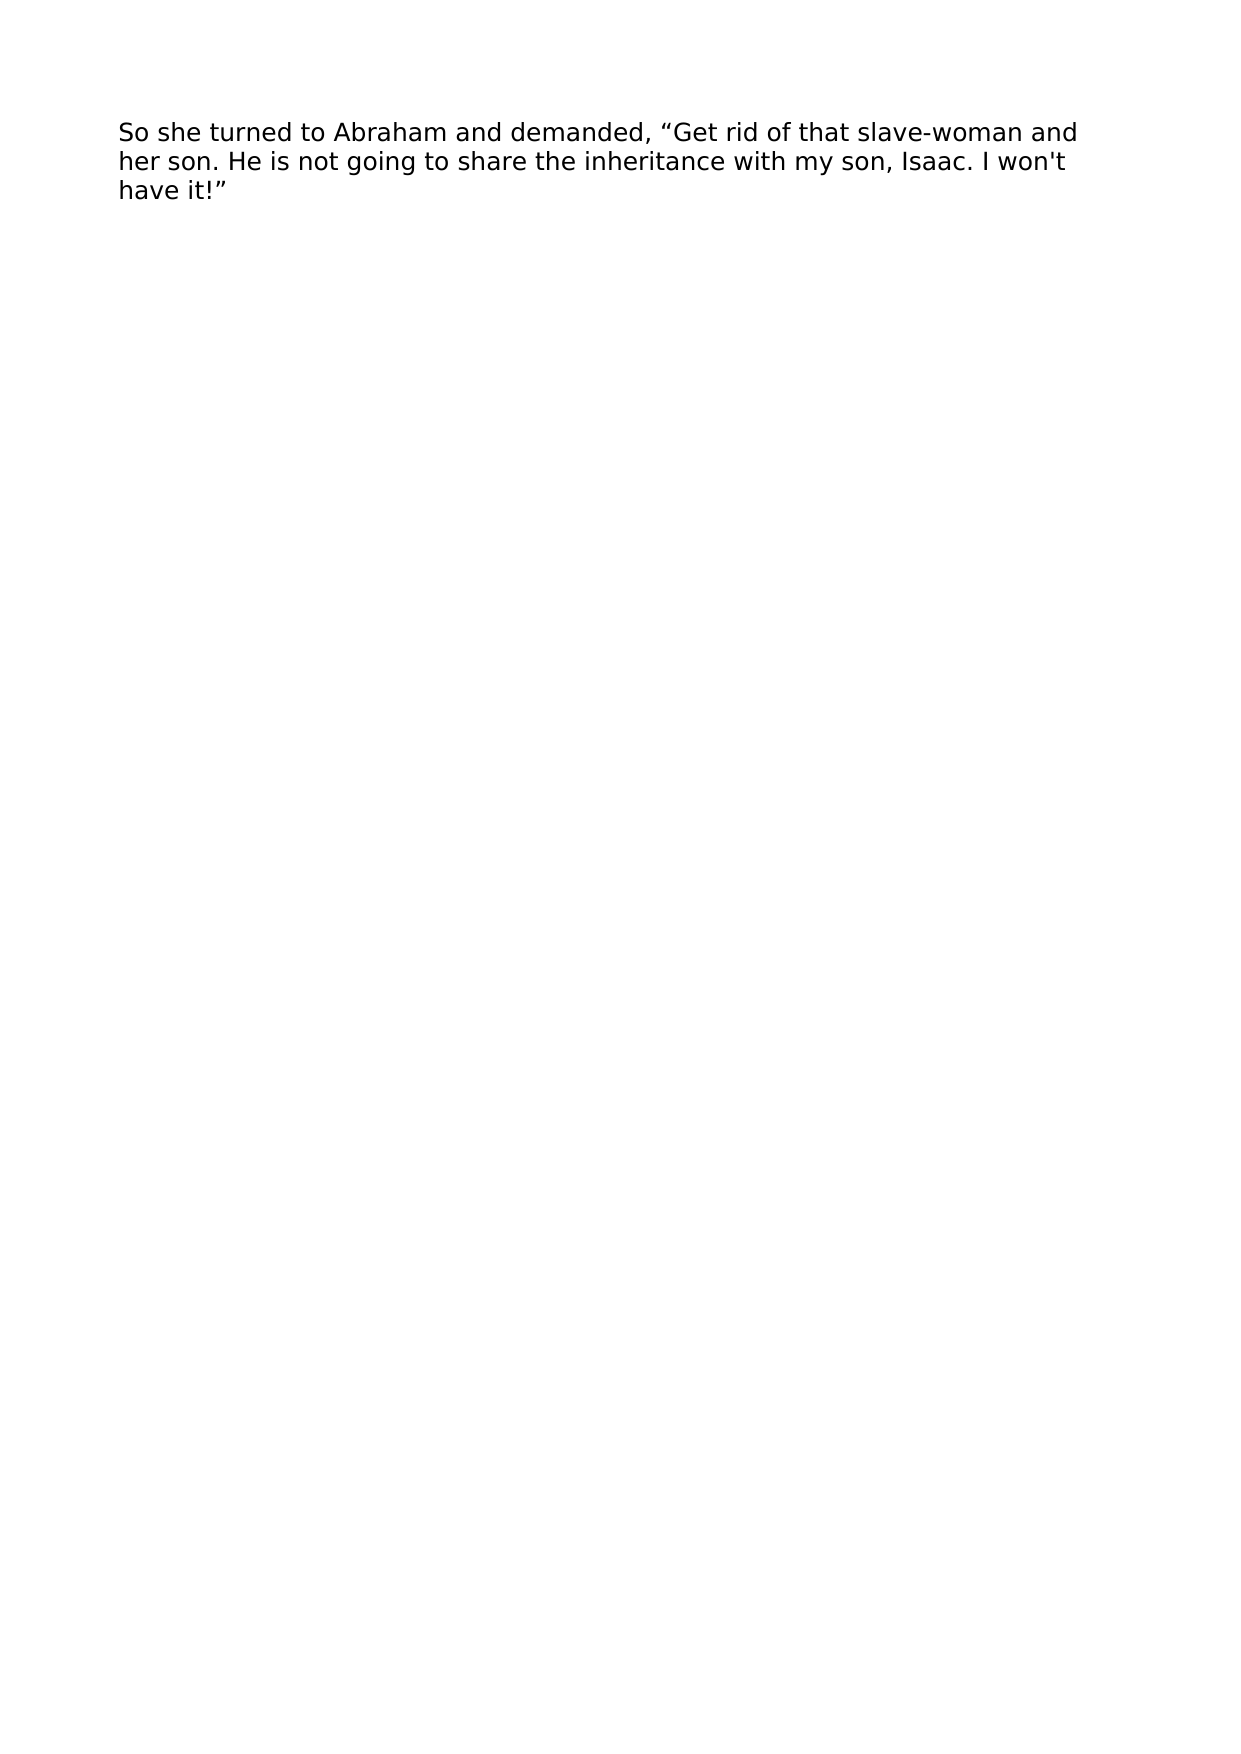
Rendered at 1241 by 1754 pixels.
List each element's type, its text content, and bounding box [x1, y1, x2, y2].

text So she turned to Abraham and demanded, “Get rid of that slave-woman and her son. He is not going to share the inheritance with my son, Isaac. I won't have it!” [118, 118, 1122, 206]
